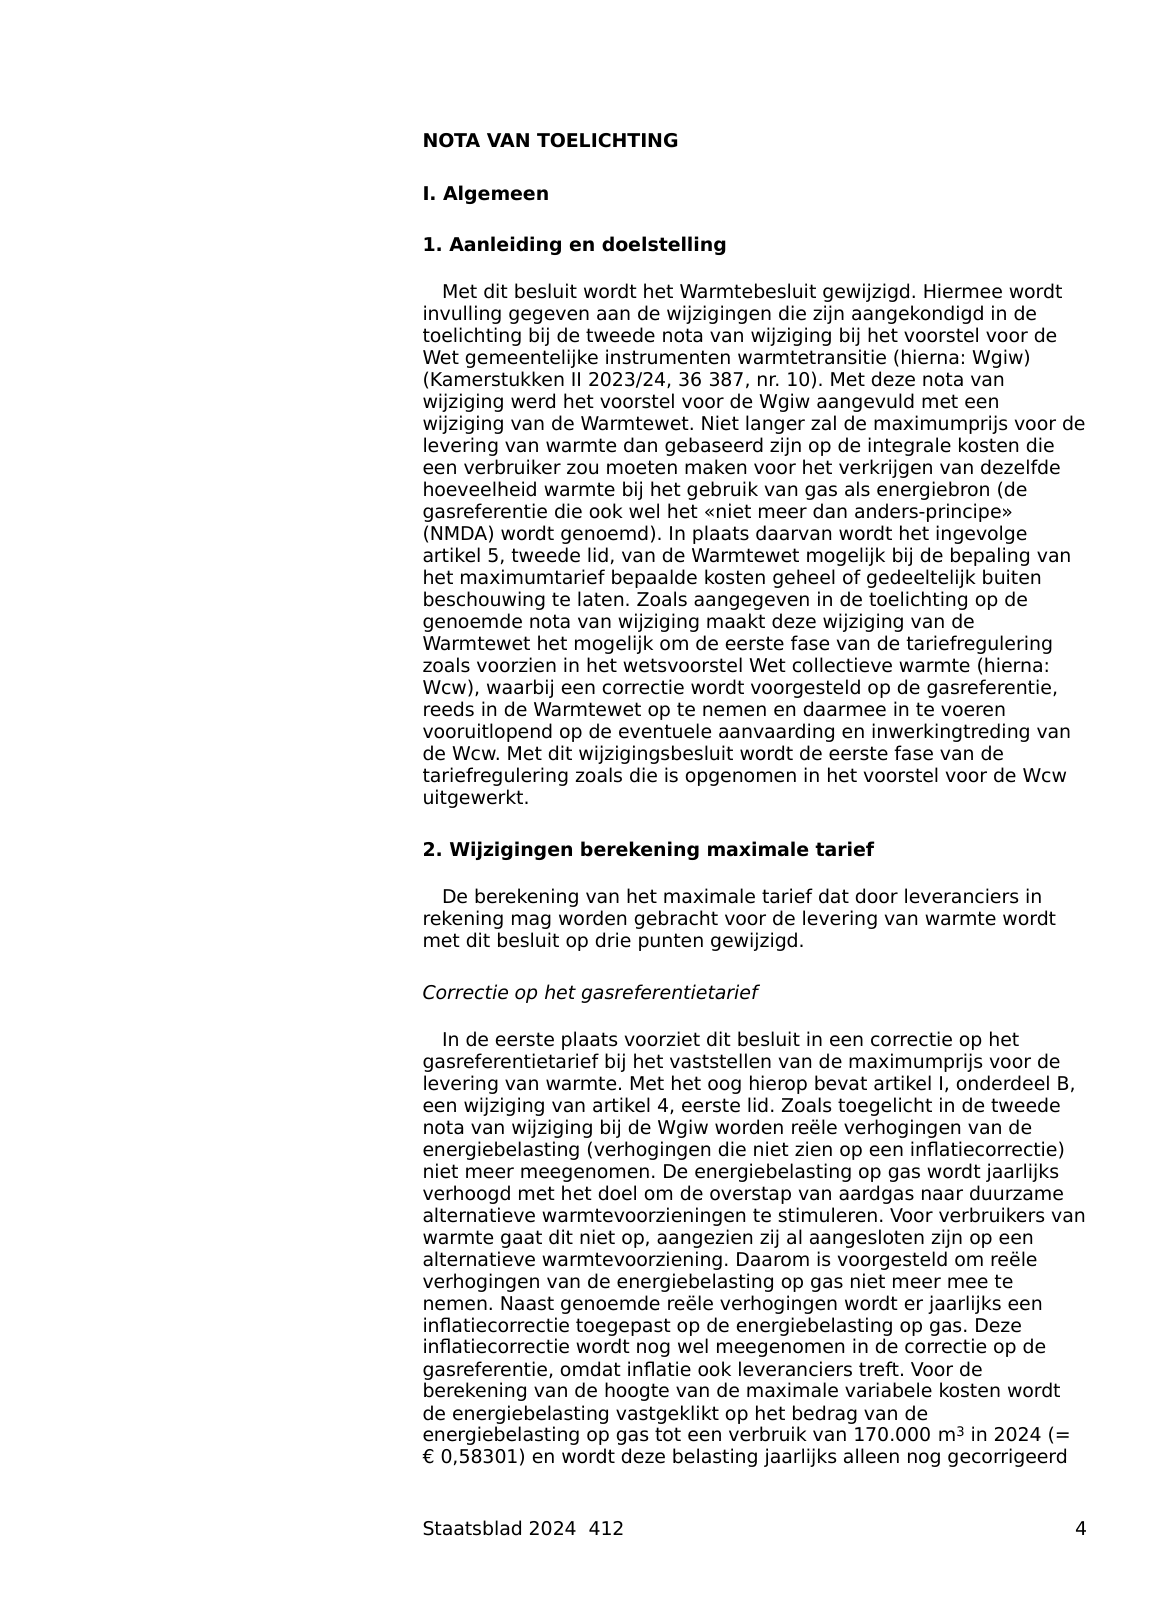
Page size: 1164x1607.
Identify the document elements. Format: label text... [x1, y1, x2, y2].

subtitle NOTA VAN TOELICHTING [422, 130, 1087, 152]
text In de eerste plaats voorziet dit besluit in een correctie op het gasreferentietarief bij het vaststellen van de maximumprijs voor de levering van warmte. Met het oog hierop bevat artikel I, onderdeel B, een wijziging van artikel 4, eerste lid. Zoals toegelicht in de tweede nota van wijziging bij de Wgiw worden reële verhogingen van de energiebelasting (verhogingen die niet zien op een inflatiecorrectie) niet meer meegenomen. De energiebelasting op gas wordt jaarlijks verhoogd met het doel om de overstap van aardgas naar duurzame alternatieve warmtevoorzieningen te stimuleren. Voor verbruikers van warmte gaat dit niet op, aangezien zij al aangesloten zijn op een alternatieve warmtevoorziening. Daarom is voorgesteld om reële verhogingen van de energiebelasting op gas niet meer mee te nemen. Naast genoemde reële verhogingen wordt er jaarlijks een inflatiecorrectie toegepast op de energiebelasting op gas. Deze inflatiecorrectie wordt nog wel meegenomen in de correctie op de gasreferentie, omdat inflatie ook leveranciers treft. Voor de berekening van de hoogte van de maximale variabele kosten wordt de energiebelasting vastgeklikt op het bedrag van de energiebelasting op gas tot een verbruik van 170.000 m3 in 2024 (= € 0,58301) en wordt deze belasting jaarlijks alleen nog gecorrigeerd [422, 1029, 1087, 1468]
text De berekening van het maximale tarief dat door leveranciers in rekening mag worden gebracht voor de levering van warmte wordt met dit besluit op drie punten gewijzigd. [422, 886, 1087, 952]
subtitle Correctie op het gasreferentietarief [422, 982, 1087, 1004]
subtitle 1. Aanleiding en doelstelling [422, 234, 1087, 256]
text Met dit besluit wordt het Warmtebesluit gewijzigd. Hiermee wordt invulling gegeven aan de wijzigingen die zijn aangekondigd in de toelichting bij de tweede nota van wijziging bij het voorstel voor de Wet gemeentelijke instrumenten warmtetransitie (hierna: Wgiw) (Kamerstukken II 2023/24, 36 387, nr. 10). Met deze nota van wijziging werd het voorstel voor de Wgiw aangevuld met een wijziging van de Warmtewet. Niet langer zal de maximumprijs voor de levering van warmte dan gebaseerd zijn op de integrale kosten die een verbruiker zou moeten maken voor het verkrijgen van dezelfde hoeveelheid warmte bij het gebruik van gas als energiebron (de gasreferentie die ook wel het «niet meer dan anders-principe» (NMDA) wordt genoemd). In plaats daarvan wordt het ingevolge artikel 5, tweede lid, van de Warmtewet mogelijk bij de bepaling van het maximumtarief bepaalde kosten geheel of gedeeltelijk buiten beschouwing te laten. Zoals aangegeven in de toelichting op de genoemde nota van wijziging maakt deze wijziging van de Warmtewet het mogelijk om de eerste fase van de tariefregulering zoals voorzien in het wetsvoorstel Wet collectieve warmte (hierna: Wcw), waarbij een correctie wordt voorgesteld op de gasreferentie, reeds in de Warmtewet op te nemen en daarmee in te voeren vooruitlopend op de eventuele aanvaarding en inwerkingtreding van de Wcw. Met dit wijzigingsbesluit wordt de eerste fase van de tariefregulering zoals die is opgenomen in het voorstel voor de Wcw uitgewerkt. [422, 281, 1087, 809]
subtitle I. Algemeen [422, 182, 1087, 204]
subtitle 2. Wijzigingen berekening maximale tarief [422, 839, 1087, 861]
